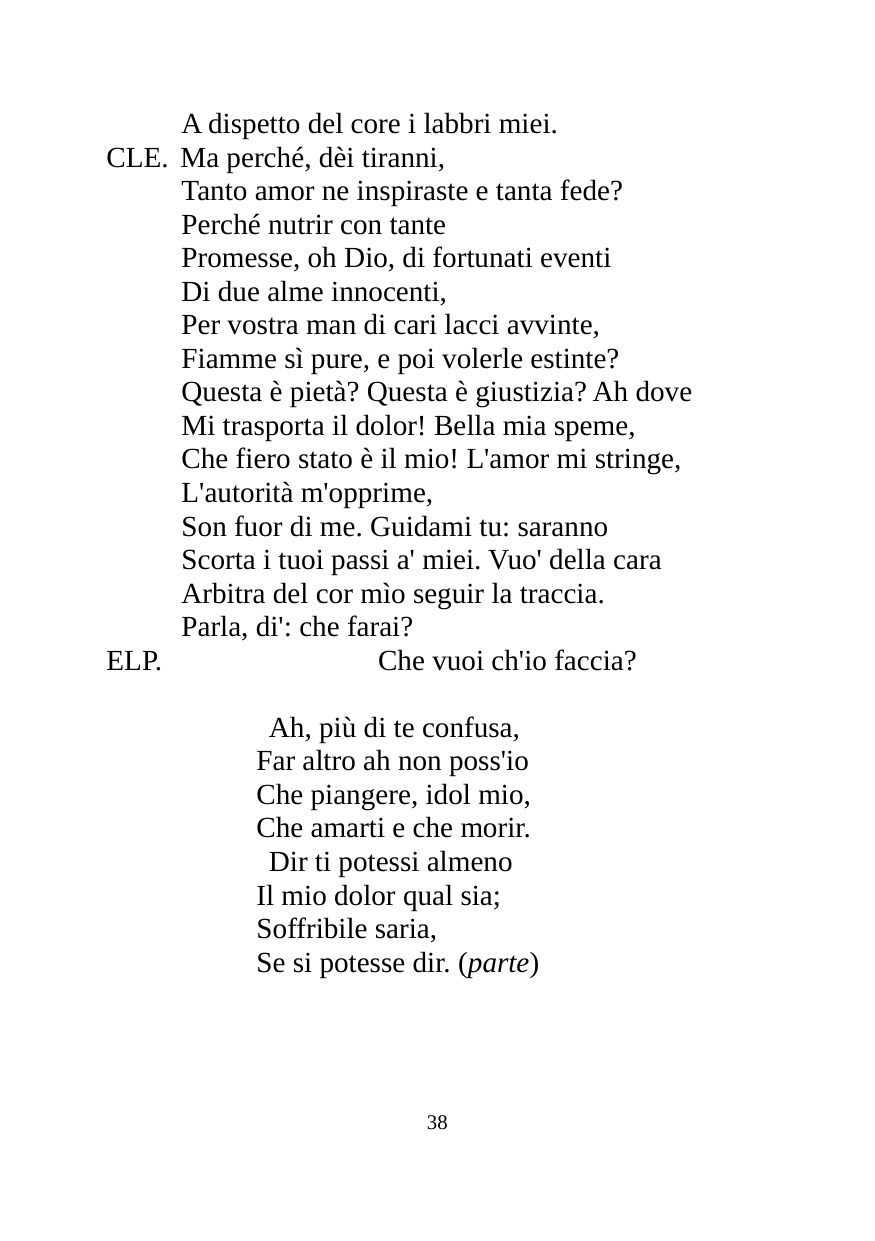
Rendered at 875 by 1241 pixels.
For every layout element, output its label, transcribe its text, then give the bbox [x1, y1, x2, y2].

text Far altro ah non poss'io [256, 743, 768, 777]
text Di due alme innocenti, [106, 274, 768, 307]
text Che piangere, idol mio, [256, 777, 768, 811]
text Fiamme sì pure, e poi volerle estinte? [106, 341, 768, 374]
text Soffribile saria, [256, 911, 768, 945]
text Che fiero stato è il mio! L'amor mi stringe, [106, 442, 768, 475]
text Per vostra man di cari lacci avvinte, [106, 307, 768, 341]
text Promesse, oh Dio, di fortunati eventi [106, 240, 768, 274]
text Dir ti potessi almeno [269, 844, 768, 878]
text Che amarti e che morir. [256, 811, 768, 844]
text Perché nutrir con tante [106, 207, 768, 240]
text L'autorità m'opprime, [106, 475, 768, 509]
text Arbitra del cor mìo seguir la traccia. [106, 576, 768, 609]
text Scorta i tuoi passi a' miei. Vuo' della cara [106, 542, 768, 576]
text ELP. Che vuoi ch'io faccia? [106, 643, 768, 676]
text Se si potesse dir. (parte) [256, 945, 768, 978]
text Ah, più di te confusa, [269, 710, 768, 743]
text Mi trasporta il dolor! Bella mia speme, [106, 408, 768, 442]
text Il mio dolor qual sia; [256, 878, 768, 911]
text A dispetto del core i labbri miei. [106, 106, 768, 140]
text CLE. Ma perché, dèi tiranni, [106, 140, 768, 173]
text Tanto amor ne inspiraste e tanta fede? [106, 173, 768, 207]
text Son fuor di me. Guidami tu: saranno [106, 509, 768, 542]
text Parla, di': che farai? [106, 609, 768, 643]
text Questa è pietà? Questa è giustizia? Ah dove [106, 374, 768, 408]
